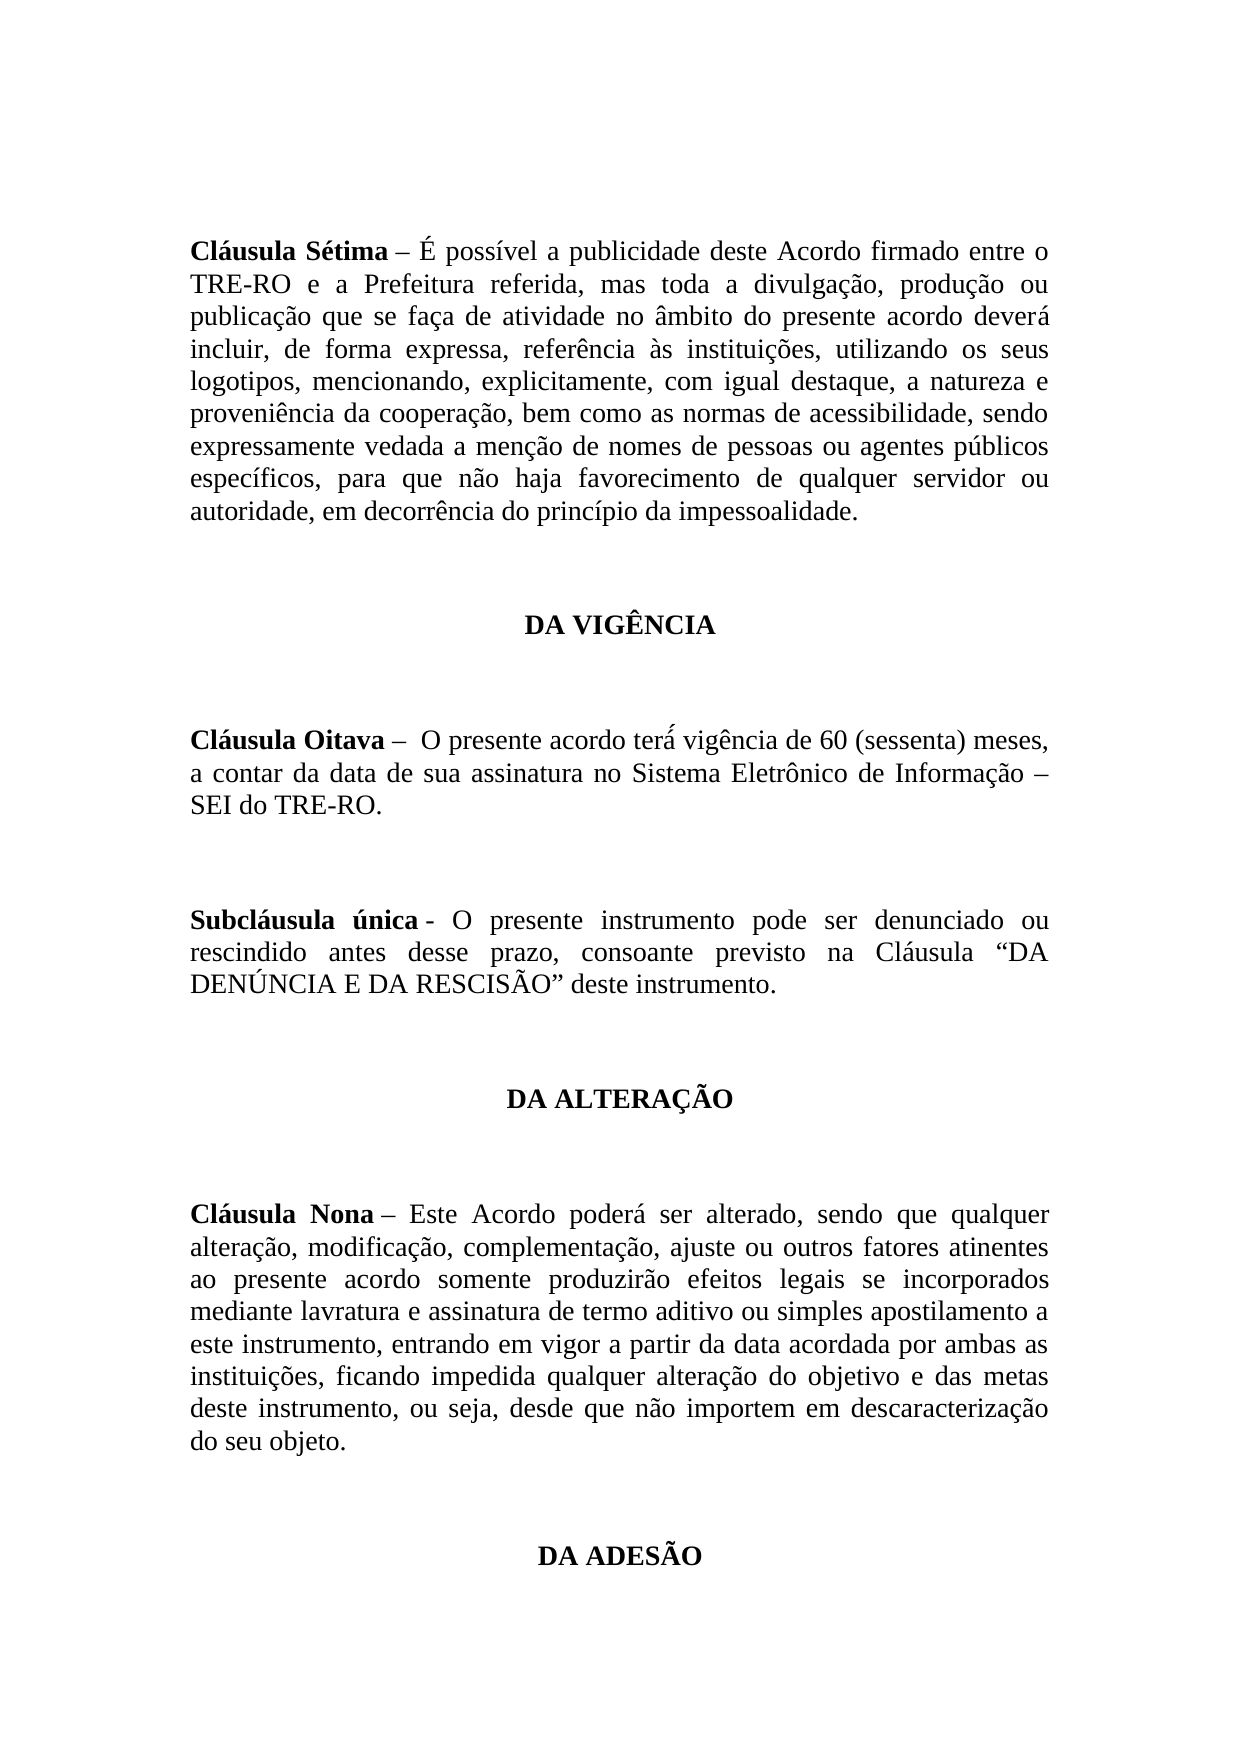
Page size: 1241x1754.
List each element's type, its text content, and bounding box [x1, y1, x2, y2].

text DA ADESÃO [190, 1539, 1051, 1571]
text Cláusula Sétima – É possível a publicidade deste Acordo firmado entre o TRE-RO e a Prefeitura referida, mas toda a divulgação, produção ou publicação que se faça de atividade no âmbito do presente acordo deverá incluir, de forma expressa, referência às instituições, utilizando os seus logotipos, mencionando, explicitamente, com igual destaque, a natureza e proveniência da cooperação, bem como as normas de acessibilidade, sendo expressamente vedada a menção de nomes de pessoas ou agentes públicos específicos, para que não haja favorecimento de qualquer servidor ou autoridade, em decorrência do princípio da impessoalidade. [190, 234, 1051, 526]
text Subcláusula única - O presente instrumento pode ser denunciado ou rescindido antes desse prazo, consoante previsto na Cláusula “DA DENÚNCIA E DA RESCISÃO” deste instrumento. [190, 903, 1051, 1000]
text Cláusula Nona – Este Acordo poderá ser alterado, sendo que qualquer alteração, modificação, complementação, ajuste ou outros fatores atinentes ao presente acordo somente produzirão efeitos legais se incorporados mediante lavratura e assinatura de termo aditivo ou simples apostilamento a este instrumento, entrando em vigor a partir da data acordada por ambas as instituições, ficando impedida qualquer alteração do objetivo e das metas deste instrumento, ou seja, desde que não importem em descaracterização do seu objeto. [190, 1197, 1051, 1456]
text DA ALTERAÇÃO [190, 1082, 1051, 1115]
text Cláusula Oitava – O presente acordo terá́ vigência de 60 (sessenta) meses, a contar da data de sua assinatura no Sistema Eletrônico de Informação – SEI do TRE-RO. [190, 723, 1051, 820]
text DA VIGÊNCIA [190, 608, 1051, 641]
